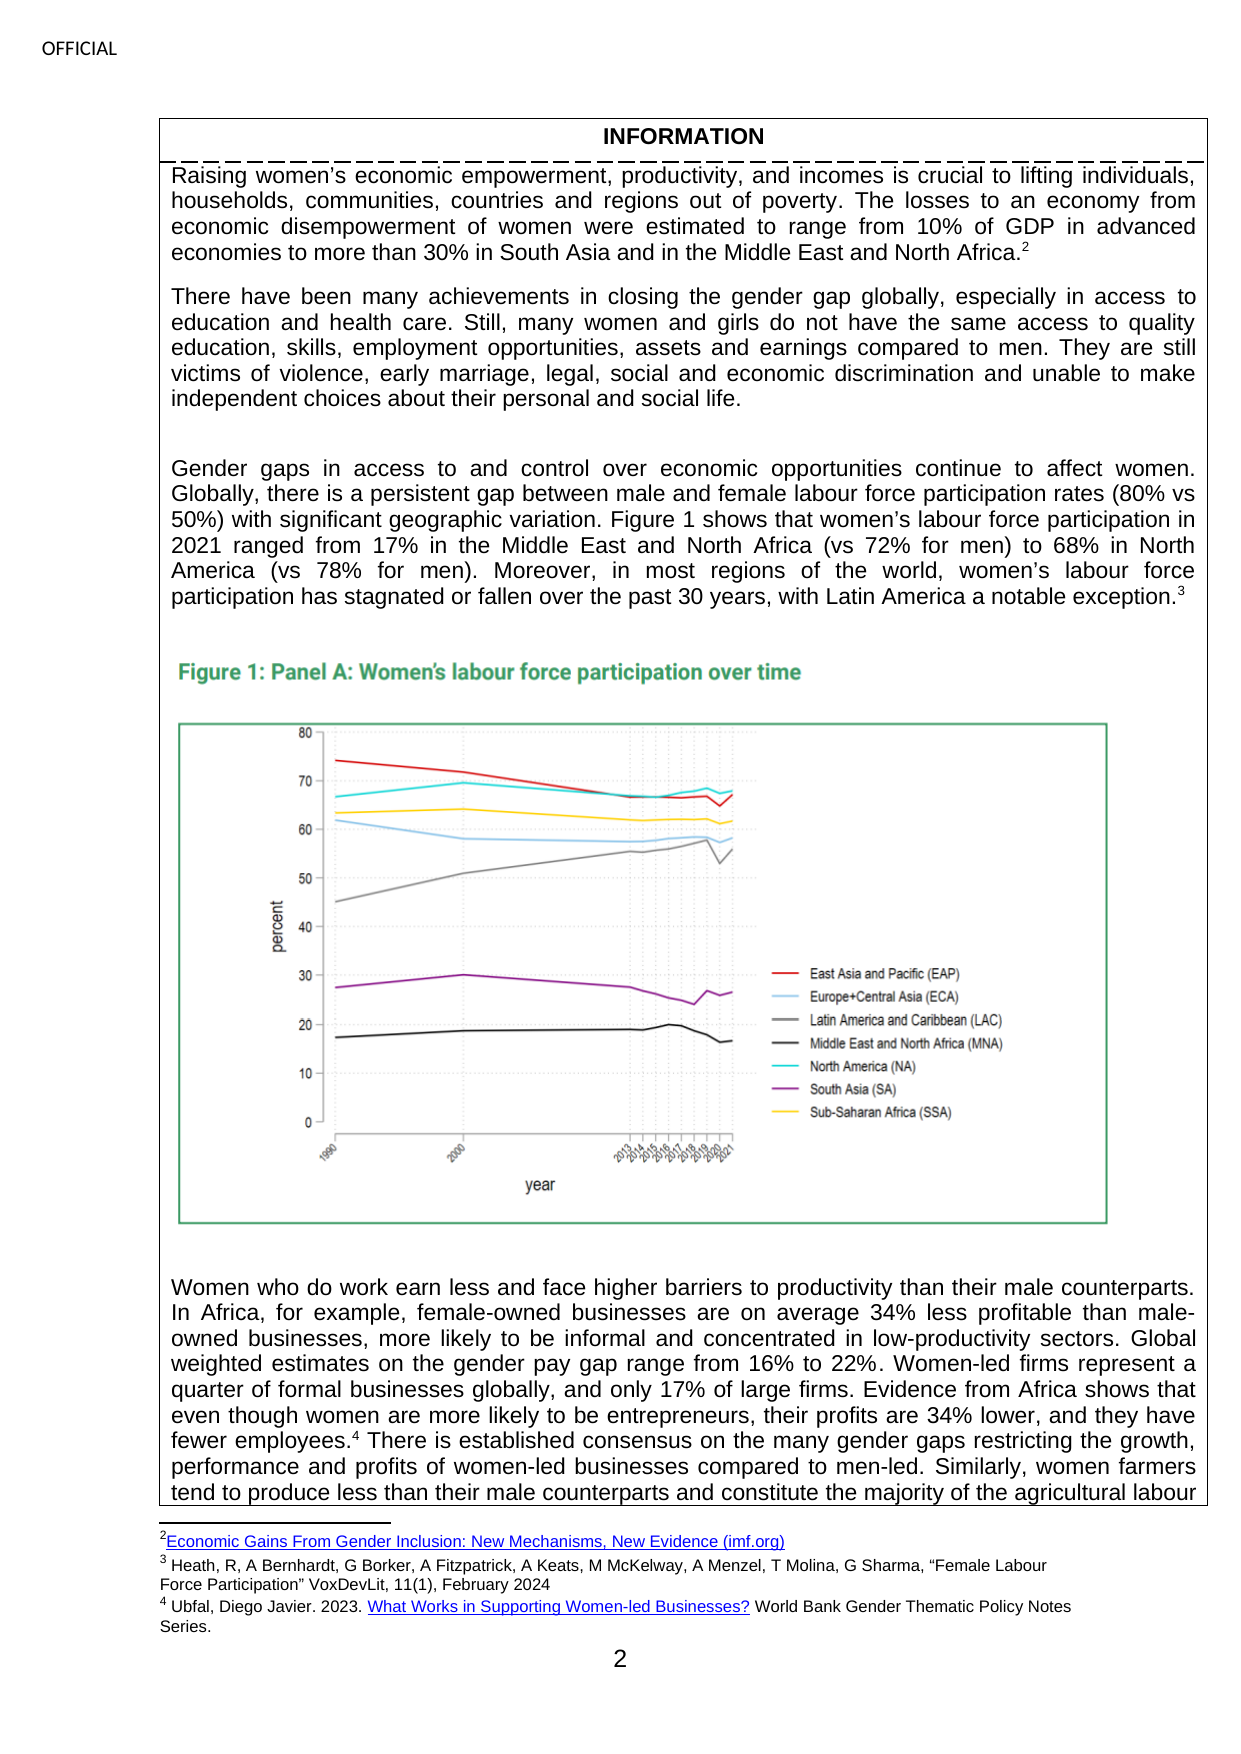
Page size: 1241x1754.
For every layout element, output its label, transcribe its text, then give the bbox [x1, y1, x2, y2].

table_header INFORMATION [160, 119, 1207, 161]
picture [170, 652, 1117, 1231]
table_cell Why is Women’s Economic Empowerment (WEE) still a priority? Raising women’s economic empowerment, productivity, and incomes is crucial to lifting individuals, households, communities, countries and regions out of poverty. The losses to an economy from economic disempowerment of women were estimated to range from 10% of GDP in advanced economies to more than 30% in South Asia and in the Middle East and North Africa. There have been many achievements in closing the gender gap globally, especially in access to education and health care. Still, many women and girls do not have the same access to quality education, skills, employment opportunities, assets and earnings compared to men. They are still victims of violence, early marriage, legal, social and economic discrimination and unable to make independent choices about their personal and social life. Gender gaps in access to and control over economic opportunities continue to affect women. Globally, there is a persistent gap between male and female labour force participation rates (80% vs 50%) with significant geographic variation. Figure 1 shows that women’s labour force participation in 2021 ranged from 17% in the Middle East and North Africa (vs 72% for men) to 68% in North America (vs 78% for men). Moreover, in most regions of the world, women’s labour force participation has stagnated or fallen over the past 30 years, with Latin America a notable exception. Women who do work earn less and face higher barriers to productivity than their male counterparts. In Africa, for example, female-owned businesses are on average 34% less profitable than male-owned businesses, more likely to be informal and concentrated in low-productivity sectors. Global weighted estimates on the gender pay gap range from 16% to 22%. Women-led firms represent a quarter of formal businesses globally, and only 17% of large firms. Evidence from Africa shows that even though women are more likely to be entrepreneurs, their profits are 34% lower, and they have fewer employees. There is established consensus on the many gender gaps restricting the growth, performance and profits of women-led businesses compared to men-led. Similarly, women farmers tend to produce less than their male counterparts and constitute the majority of the agricultural labour force, while the majority of landowners are men. In Africa, for instance, estimates of gender gaps in agricultural productivity range from 6% in Ethiopia up to 30% in Nigeria. The COVID-19 pandemic further exacerbated gender gaps, especially in low and middle-income countries, where women took on average three times more additional hours of childcare than men and were more impacted than men by firm closures and employment or income loss. Post-pandemic there has been a resurgence of traditional social norms, increases in gender-based violence and a rollback on women’s sexual and reproductive health rights, increased child marriage and adolescent pregnancy. Even before the pandemic, women shouldered the largest share of unpaid work, doing 4.4 hours of unpaid work on average around the world and men only 1.7 hours, with large regional variations. There are persistent and widening gaps in gender inequality and an ongoing need for policy guidance on what works in different contexts to address the challenges that can promote better allocation of talents and greater female participation to the labour markets. Summary of broader strategic aims in FCDO linked to Gender and WEE FCDO has two key documents outlining its strategic commitment to gender and WEE, which highlight the need for investment in research to inform effective policy and programming on these issues: The International Women and Girls Strategy, which focuses on three Es; a) Educating girls; b) Empowering women and girls and protecting their health and rights, and c) Ending violence. Empowering women includes a specific focus on WEE. International development in a contested world: ending extreme poverty and tackling climate change. This reaffirms FCDO’s commitment to gender equality, women’s economic empowerment and the International Women and Girls Strategy. It refers to increasing women’s participation in the work force through creating meaningful jobs, inclusive social protection systems, trading opportunities and to leverage innovative investment in and for women including evidence-based solutions. The paper also discusses the need to “fund research that generates evidence on what works to tackle important but under-researched development challenges. These include how to… empower women and reduce violence, and how to scale up promising programmes”. The new UK Government has highlighted empowering women and girls as a priority area for UK international development efforts. Extension Proposition The cost and time extension will: Provide further support to the project outcome, which is to increase the knowledge on how to close the gender gaps in the original areas of focus (agriculture; entrepreneurship; youth employment and labour; social norms; and use and control of productive assets) increasing focus on 1) climate and gender (and the green transition of jobs for women), 2) unpaid work and care, 3) macroeconomics and gender, 4) social protection and 5) reducing gender-based violence affecting female economic opportunities (linking social and economic issues around GBV). The programme extension will also consider transformative norms which go beyond jobs; Expand the geographical scope beyond Africa, to South Asia and East Asia & Pacific; Support the development of new cost-effective and innovative methods to collect gender-disaggregated data in national surveys; Use data from Women, Business and Law to pilot use of new AI technologies for data collection and undertake a desk review of historical data analysis; Extend an evidence helpdesk service for FCDO country teams that shares evidence and provides expert advice, to inform their dialogue with national counterparts and to shape future programme design. In addition, this extension will support sharing of insights across regions, with AGIL leading a collaborative approach to sharing evidence with the other regional GILs. This will build on FCDO support to date and seek to replicate across the other regions the progress that FCDO funding has enabled AGIl to make. ‘Do-nothing' Counterfactual If the extension to the Jobs and Income for Women programme were not approved, the remaining £1.6m of programme budget would be spent by March 2025. This had been earmarked for helpdesk activities which could inform the UK strategic offer on Women’s Economic Empowerment, but would not be able to deliver any new, cutting edge, research on FCDO thematic priorities. In addition, FCDO would not be able to expand the geographic focus of the programme or invest in innovative methodologies to better collect data on gender. What is FCDO’s comparative advantage? The UK played a leading role in promoting WEE during the UN Secretary-General’s High-Level Panel on Women’s Economic Empowerment in 2016 – which significantly increased the global focus on WEE and provided toolkits containing good practice and recommendations to deliver against the 7 drivers of WEE. In the last decade, FCDO has emerged as one of the main funders of evidence in this area, having supported programmes including: The ‘Growth and Economic Opportunities for Women’ programme, which identified unpaid work and care as a critical barrier to greater female labour force participation. The ‘SPRING’ business accelerator, which demonstrated that business could offer commercially viable products/services to improve the lives of adolescent women and girls and identified the financing gap for businesses owned or targeting women. ‘MUVA’, a social incubator for female economic opportunity in Mozambique, which identified the skills necessary to promote young women’s entry into the labour force. ‘Improving Data on Agricultural and Firm Productivity, Innovation and Gender in Low Income Countries’ which supported innovations in gender and data collection through the Living Standards Measurement Survey. This project extension will complement on-going programmes such as: Gender, Growth and Labour Markets in LICs (G2LM), that funds rigorous research on the challenges and opportunities to improve women’s access to jobs and earnings Private Enterprise Development in LICs, that provides evidence on how to expand firm growth and employment generation; The Work and Opportunities for Women programme (FCDO’s flagship policy programme) that works with business to improve women’s access to more secure, safer and better paid work opportunities in global value chains across Asia and Africa. The Green & Inclusive Growth (GIG) Centre of Expertise, which includes a strong cross-cutting theme on women’s economic empowerment, specifically on unpaid work and care. The GIG Centre of Expertise will draw on evidence from the other programmes to support FCDO country offices to inform policy and decisions for the public and private sector. This addendum supports the UK’s commitment to harness world class evidence and expertise to identify what works and does not work to address gender inequalities, to improve policy responses and improve gender disaggregated data in national surveys. The programme will build on the successes of AGIL and expand its geographical remit to the South Asia and East Asia and Pacific regions. The paucity of evidence on what works in these regions and contexts is limiting the ability of policy makers to identify the right policy interventions to promote gender equality. A major challenge to undertaking research on WEE has been the lack of available gender-disaggregated data. We will add new components to the programme to improve gender disaggregated data collection through the Living Standards Measurement Study (LSMS), the World Bank’s flagship household survey programme, and Women, Business and Law, which produces unique data and analysis examining laws and regulations affecting women’s prospects as entrepreneurs and employees. LSMS has worked with dozens of national statistical offices from around the globe in developing and implementing multi-topic household surveys with a focus on welfare and living standards. [160, 161, 1207, 1505]
